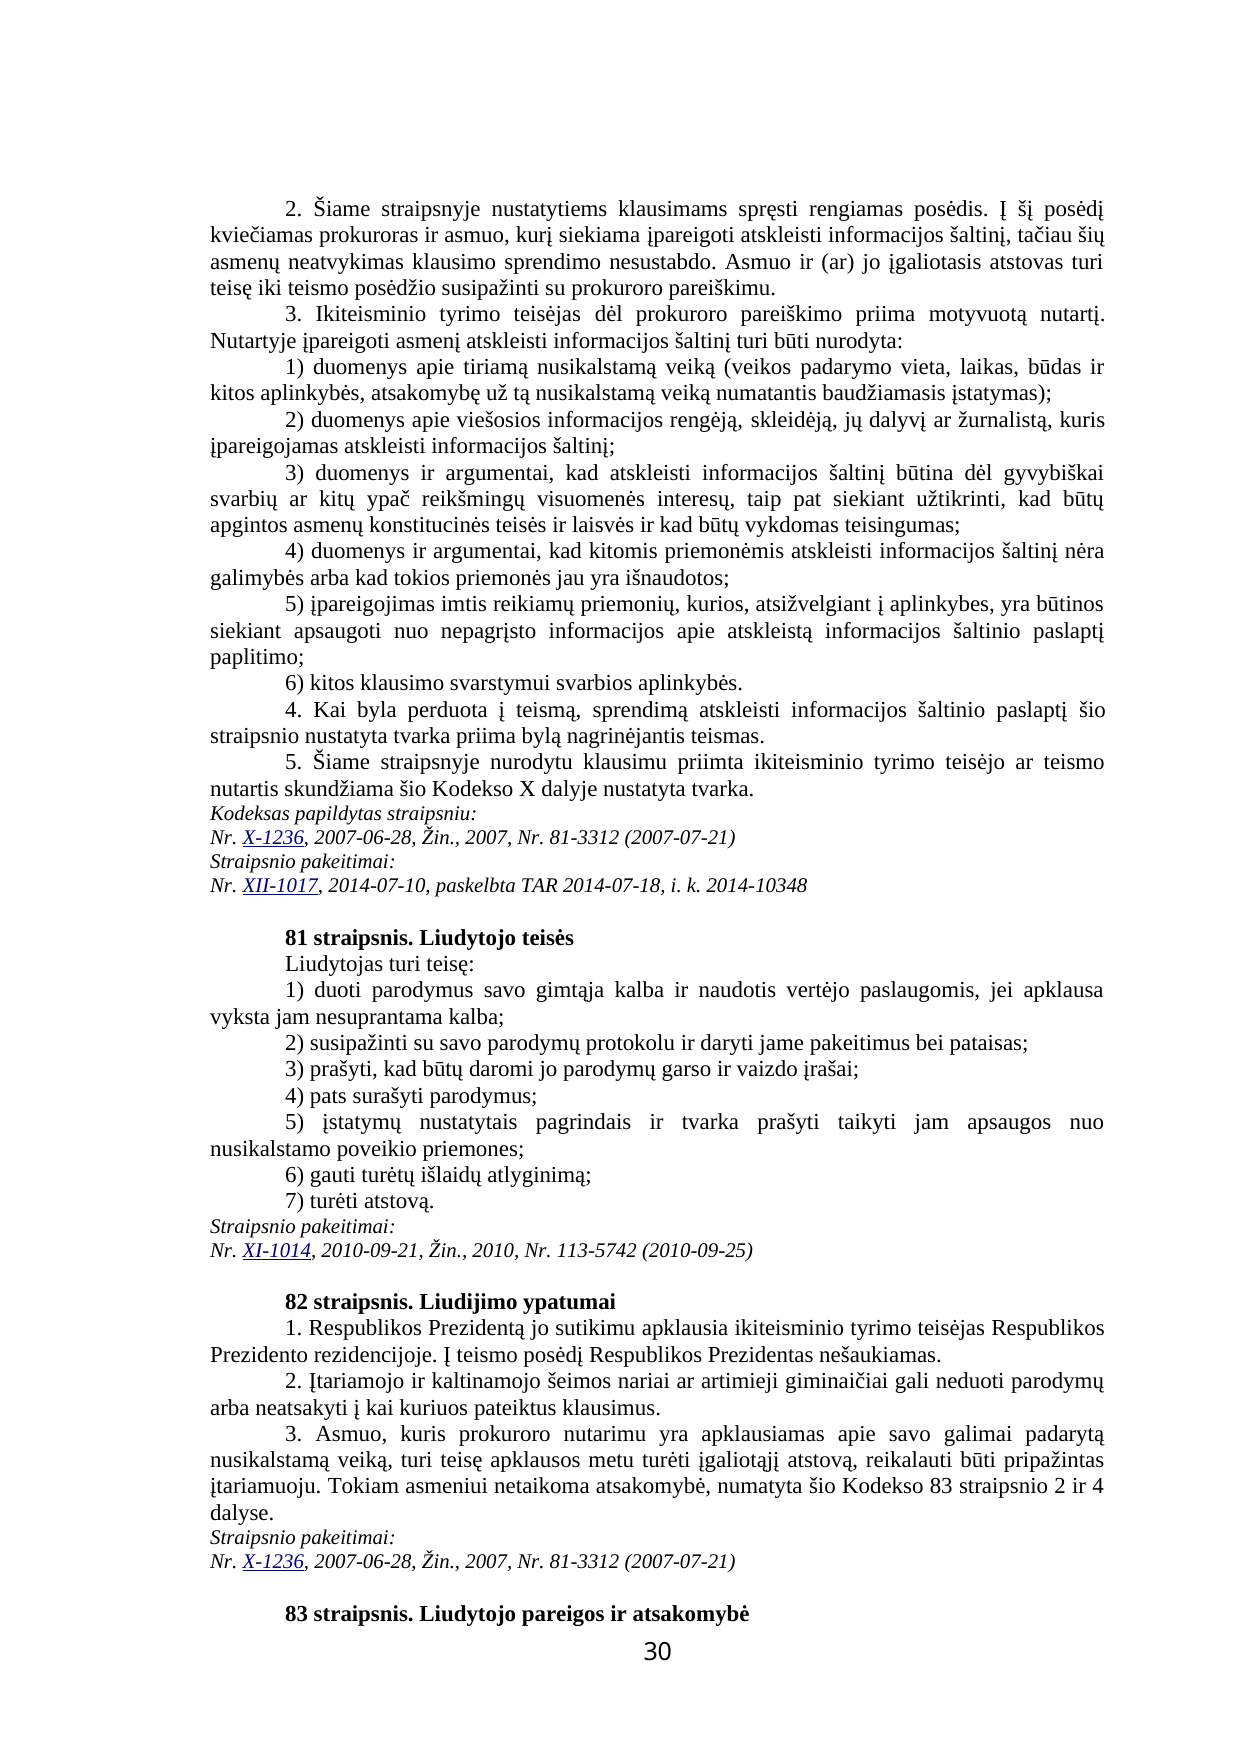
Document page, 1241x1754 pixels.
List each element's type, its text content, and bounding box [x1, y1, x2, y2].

text 3. Ikiteisminio tyrimo teisėjas dėl prokuroro pareiškimo priima motyvuotą nutartį. Nutartyje įpareigoti asmenį atskleisti informacijos šaltinį turi būti nurodyta: [210, 300, 1106, 353]
text 82 straipsnis. Liudijimo ypatumai [210, 1288, 1106, 1314]
text Liudytojas turi teisę: [210, 950, 1106, 976]
text 3) duomenys ir argumentai, kad atskleisti informacijos šaltinį būtina dėl gyvybiškai svarbių ar kitų ypač reikšmingų visuomenės interesų, taip pat siekiant užtikrinti, kad būtų apgintos asmenų konstitucinės teisės ir laisvės ir kad būtų vykdomas teisingumas; [210, 458, 1106, 538]
text 5) įpareigojimas imtis reikiamų priemonių, kurios, atsižvelgiant į aplinkybes, yra būtinos siekiant apsaugoti nuo nepagrįsto informacijos apie atskleistą informacijos šaltinio paslaptį paplitimo; [210, 590, 1106, 669]
text Straipsnio pakeitimai: [210, 1214, 1106, 1238]
text 4) duomenys ir argumentai, kad kitomis priemonėmis atskleisti informacijos šaltinį nėra galimybės arba kad tokios priemonės jau yra išnaudotos; [210, 538, 1106, 590]
text 1) duoti parodymus savo gimtąja kalba ir naudotis vertėjo paslaugomis, jei apklausa vyksta jam nesuprantama kalba; [210, 976, 1106, 1029]
text 6) kitos klausimo svarstymui svarbios aplinkybės. [210, 669, 1106, 696]
text Nr. X-1236, 2007-06-28, Žin., 2007, Nr. 81-3312 (2007-07-21) [210, 825, 1106, 849]
text 5. Šiame straipsnyje nurodytu klausimu priimta ikiteisminio tyrimo teisėjo ar teismo nutartis skundžiama šio Kodekso X dalyje nustatyta tvarka. [210, 748, 1106, 801]
text Nr. XII-1017, 2014-07-10, paskelbta TAR 2014-07-18, i. k. 2014-10348 [210, 873, 1106, 897]
text Straipsnio pakeitimai: [210, 1525, 1106, 1549]
text Nr. X-1236, 2007-06-28, Žin., 2007, Nr. 81-3312 (2007-07-21) [210, 1549, 1106, 1573]
text Nr. XI-1014, 2010-09-21, Žin., 2010, Nr. 113-5742 (2010-09-25) [210, 1238, 1106, 1262]
text 1. Respublikos Prezidentą jo sutikimu apklausia ikiteisminio tyrimo teisėjas Respublikos Prezidento rezidencijoje. Į teismo posėdį Respublikos Prezidentas nešaukiamas. [210, 1314, 1106, 1367]
text 83 straipsnis. Liudytojo pareigos ir atsakomybė [210, 1600, 1106, 1626]
text 3) prašyti, kad būtų daromi jo parodymų garso ir vaizdo įrašai; [210, 1056, 1106, 1082]
text Straipsnio pakeitimai: [210, 849, 1106, 873]
text 81 straipsnis. Liudytojo teisės [210, 924, 1106, 950]
text 1) duomenys apie tiriamą nusikalstamą veiką (veikos padarymo vieta, laikas, būdas ir kitos aplinkybės, atsakomybę už tą nusikalstamą veiką numatantis baudžiamasis įstatymas); [210, 353, 1106, 406]
text 4. Kai byla perduota į teismą, sprendimą atskleisti informacijos šaltinio paslaptį šio straipsnio nustatyta tvarka priima bylą nagrinėjantis teismas. [210, 696, 1106, 748]
text 4) pats surašyti parodymus; [210, 1082, 1106, 1108]
text 2) duomenys apie viešosios informacijos rengėją, skleidėją, jų dalyvį ar žurnalistą, kuris įpareigojamas atskleisti informacijos šaltinį; [210, 406, 1106, 458]
text Kodeksas papildytas straipsniu: [210, 801, 1106, 825]
text 2) susipažinti su savo parodymų protokolu ir daryti jame pakeitimus bei pataisas; [210, 1029, 1106, 1056]
text 2. Šiame straipsnyje nustatytiems klausimams spręsti rengiamas posėdis. Į šį posėdį kviečiamas prokuroras ir asmuo, kurį siekiama įpareigoti atskleisti informacijos šaltinį, tačiau šių asmenų neatvykimas klausimo sprendimo nesustabdo. Asmuo ir (ar) jo įgaliotasis atstovas turi teisę iki teismo posėdžio susipažinti su prokuroro pareiškimu. [210, 195, 1106, 300]
text 2. Įtariamojo ir kaltinamojo šeimos nariai ar artimieji giminaičiai gali neduoti parodymų arba neatsakyti į kai kuriuos pateiktus klausimus. [210, 1367, 1106, 1420]
text 6) gauti turėtų išlaidų atlyginimą; [210, 1161, 1106, 1187]
text 7) turėti atstovą. [210, 1187, 1106, 1214]
text 5) įstatymų nustatytais pagrindais ir tvarka prašyti taikyti jam apsaugos nuo nusikalstamo poveikio priemones; [210, 1108, 1106, 1161]
text 3. Asmuo, kuris prokuroro nutarimu yra apklausiamas apie savo galimai padarytą nusikalstamą veiką, turi teisę apklausos metu turėti įgaliotąjį atstovą, reikalauti būti pripažintas įtariamuoju. Tokiam asmeniui netaikoma atsakomybė, numatyta šio Kodekso 83 straipsnio 2 ir 4 dalyse. [210, 1420, 1106, 1525]
